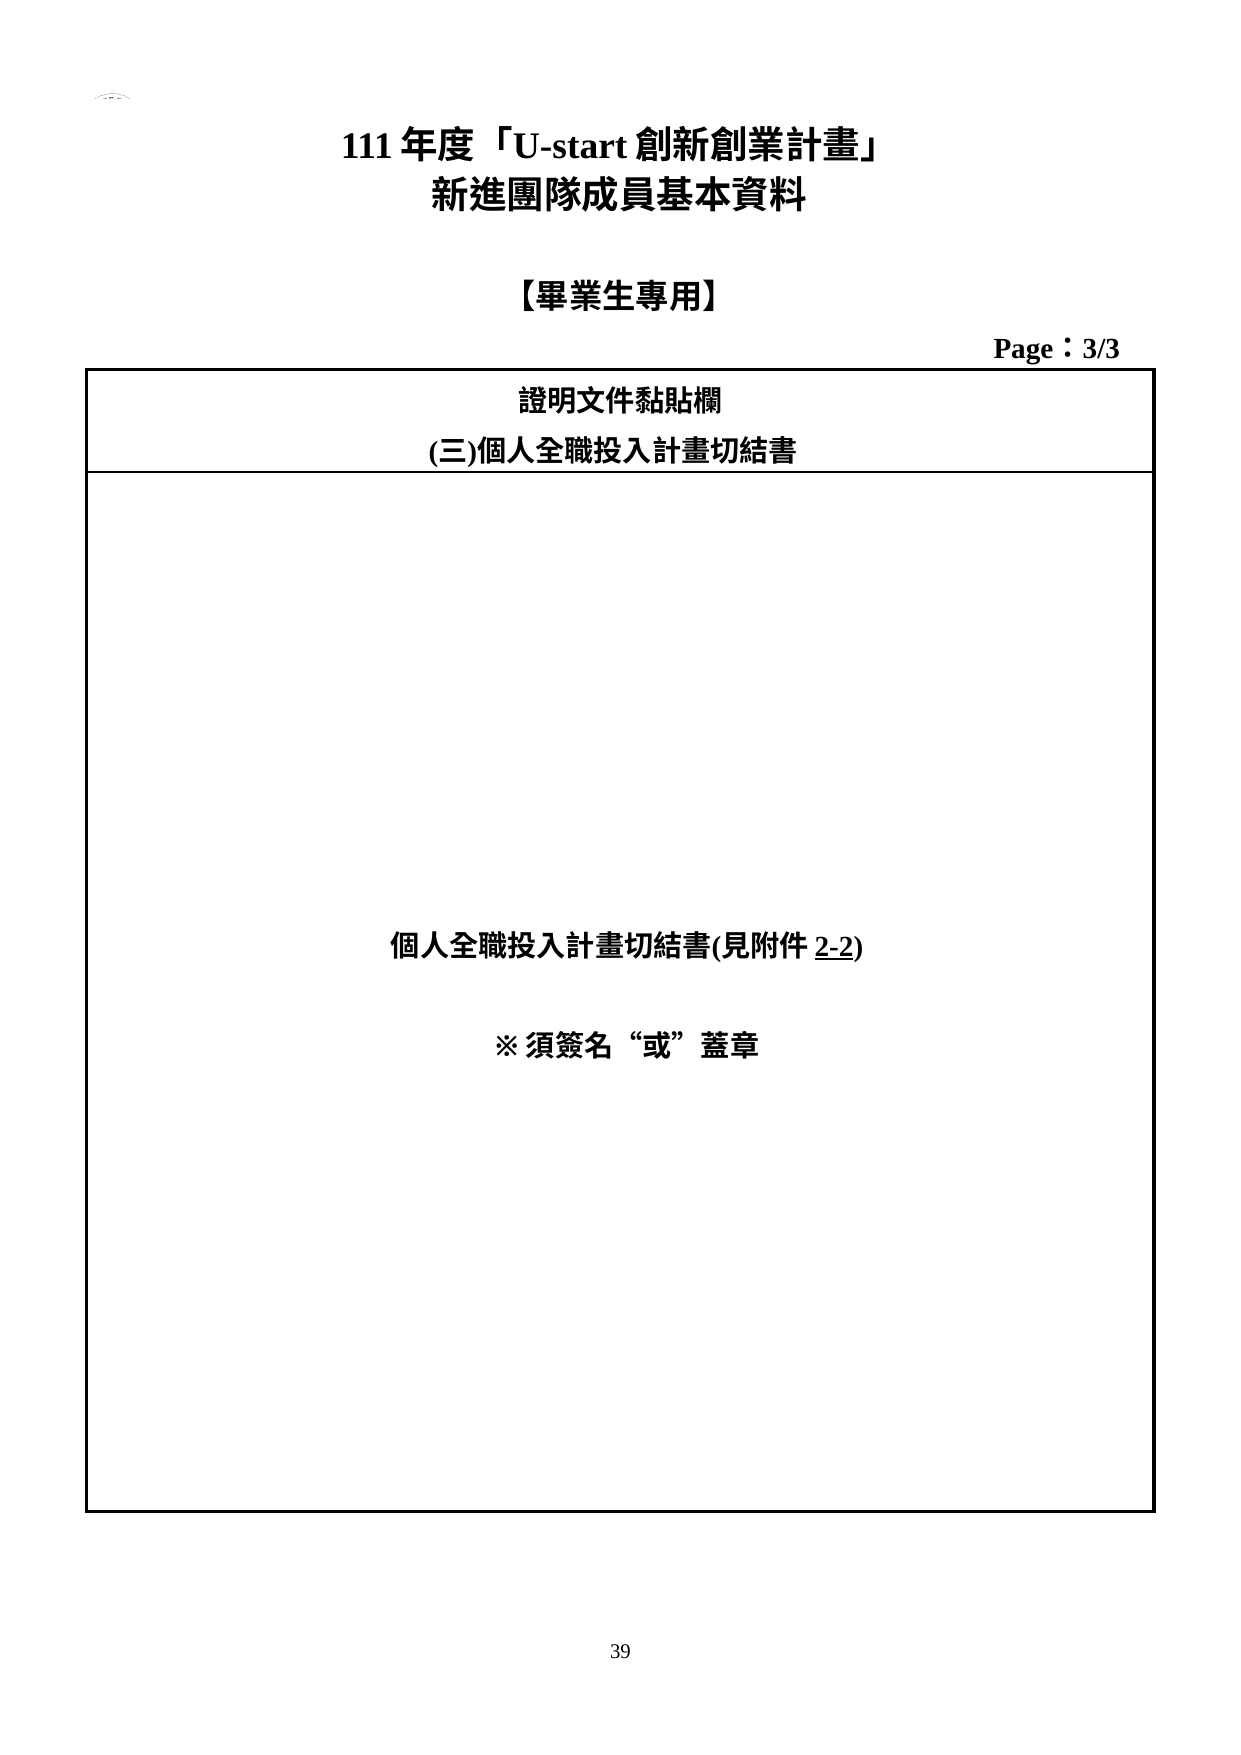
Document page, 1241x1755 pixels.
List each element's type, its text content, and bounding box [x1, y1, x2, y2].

table_header 證明文件黏貼欄 (三)個人全職投入計畫切結書 [88, 371, 1152, 471]
text 111年度「U-start創新創業計畫」 [118, 118, 1119, 168]
text 新進團隊成員基本資料 [118, 168, 1119, 218]
text Page：3/3 [118, 318, 1119, 368]
table_cell 個人全職投入計畫切結書(見附件2-2) ※ 須簽名“或”蓋章 [88, 473, 1152, 1509]
text 【畢業生專用】 [118, 268, 1119, 318]
